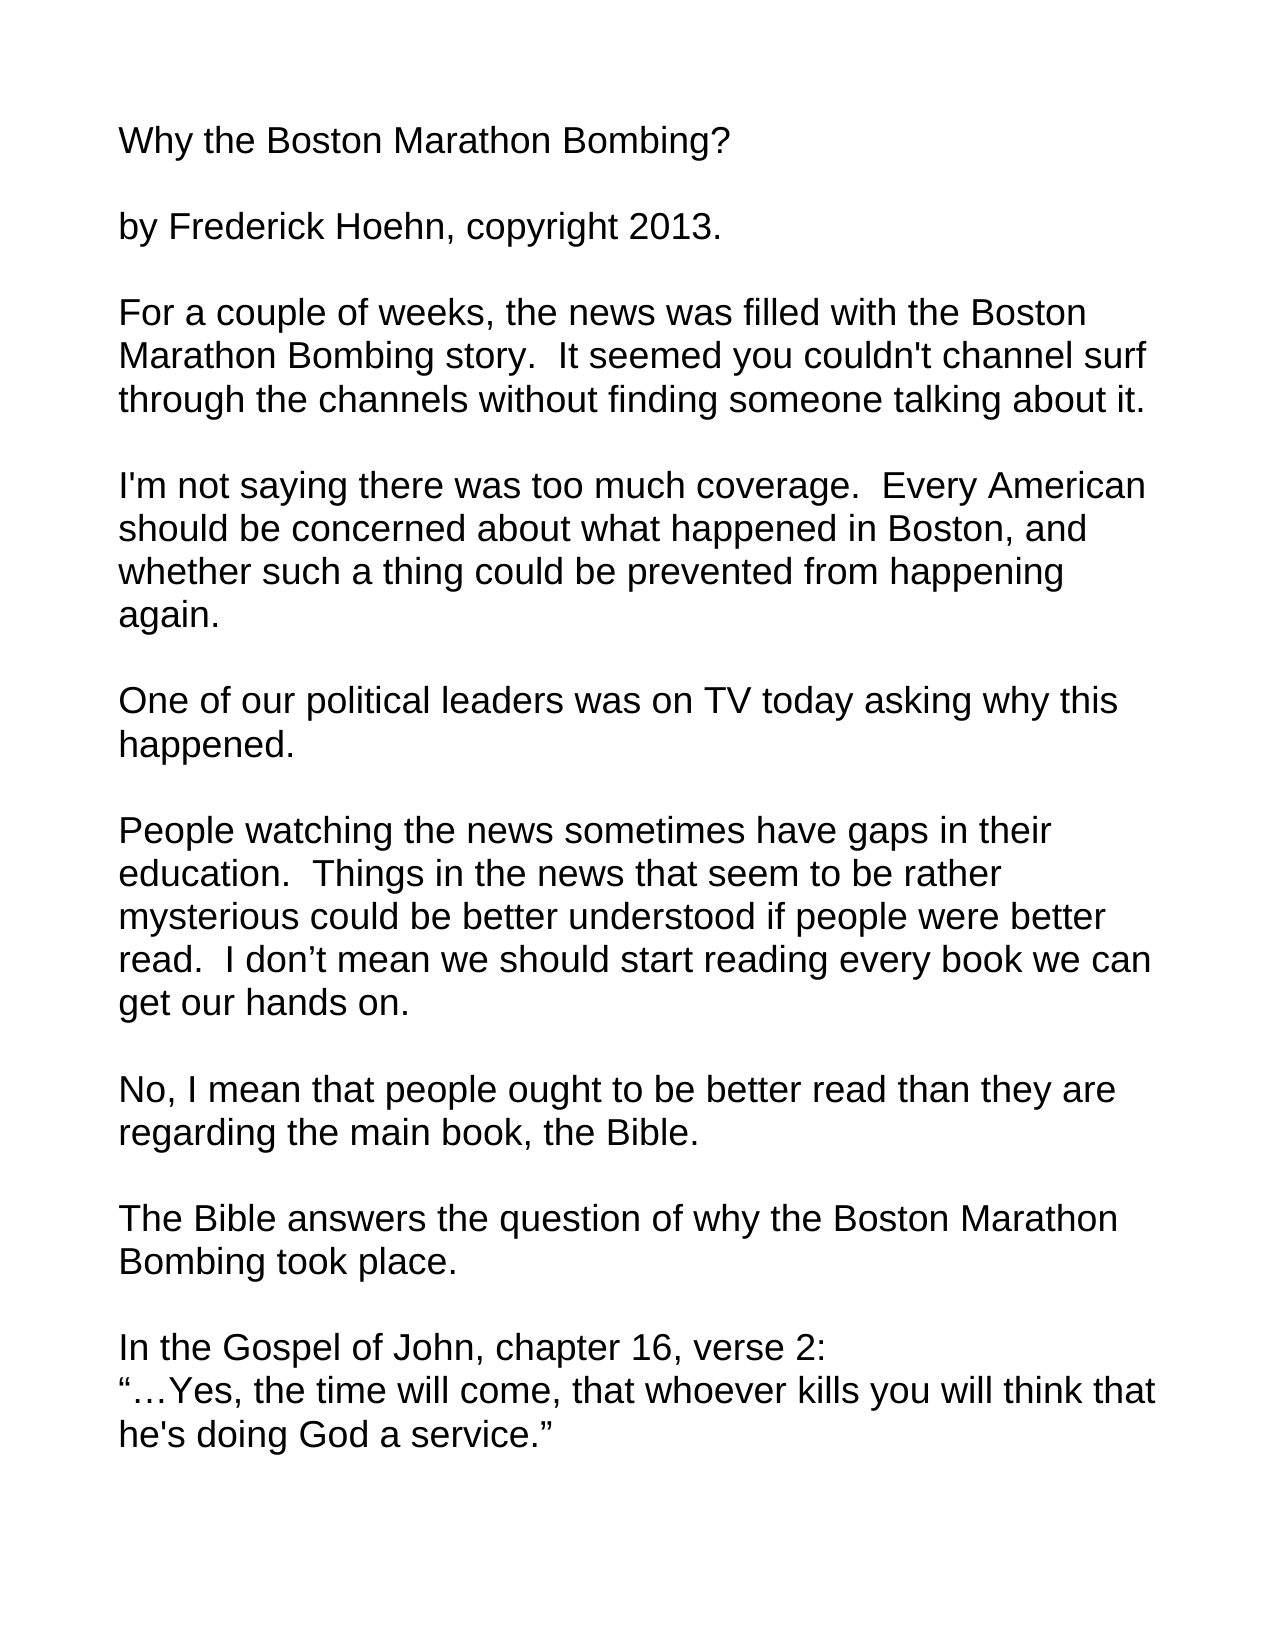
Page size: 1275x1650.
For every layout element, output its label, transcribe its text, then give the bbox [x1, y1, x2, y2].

text In the Gospel of John, chapter 16, verse 2: [118, 1326, 1157, 1369]
text Why the Boston Marathon Bombing? [118, 118, 1157, 161]
text People watching the news sometimes have gaps in their education. Things in the news that seem to be rather mysterious could be better understood if people were better read. I don’t mean we should start reading every book we can get our hands on. [118, 808, 1157, 1024]
text One of our political leaders was on TV today asking why this happened. [118, 679, 1157, 765]
text by Frederick Hoehn, copyright 2013. [118, 204, 1157, 247]
text I'm not saying there was too much coverage. Every American should be concerned about what happened in Boston, and whether such a thing could be prevented from happening again. [118, 463, 1157, 636]
text “…Yes, the time will come, that whoever kills you will think that he's doing God a service.” [118, 1369, 1157, 1455]
text No, I mean that people ought to be better read than they are regarding the main book, the Bible. [118, 1067, 1157, 1153]
text The Bible answers the question of why the Boston Marathon Bombing took place. [118, 1196, 1157, 1282]
text For a couple of weeks, the news was filled with the Boston Marathon Bombing story. It seemed you couldn't channel surf through the channels without finding someone talking about it. [118, 291, 1157, 420]
